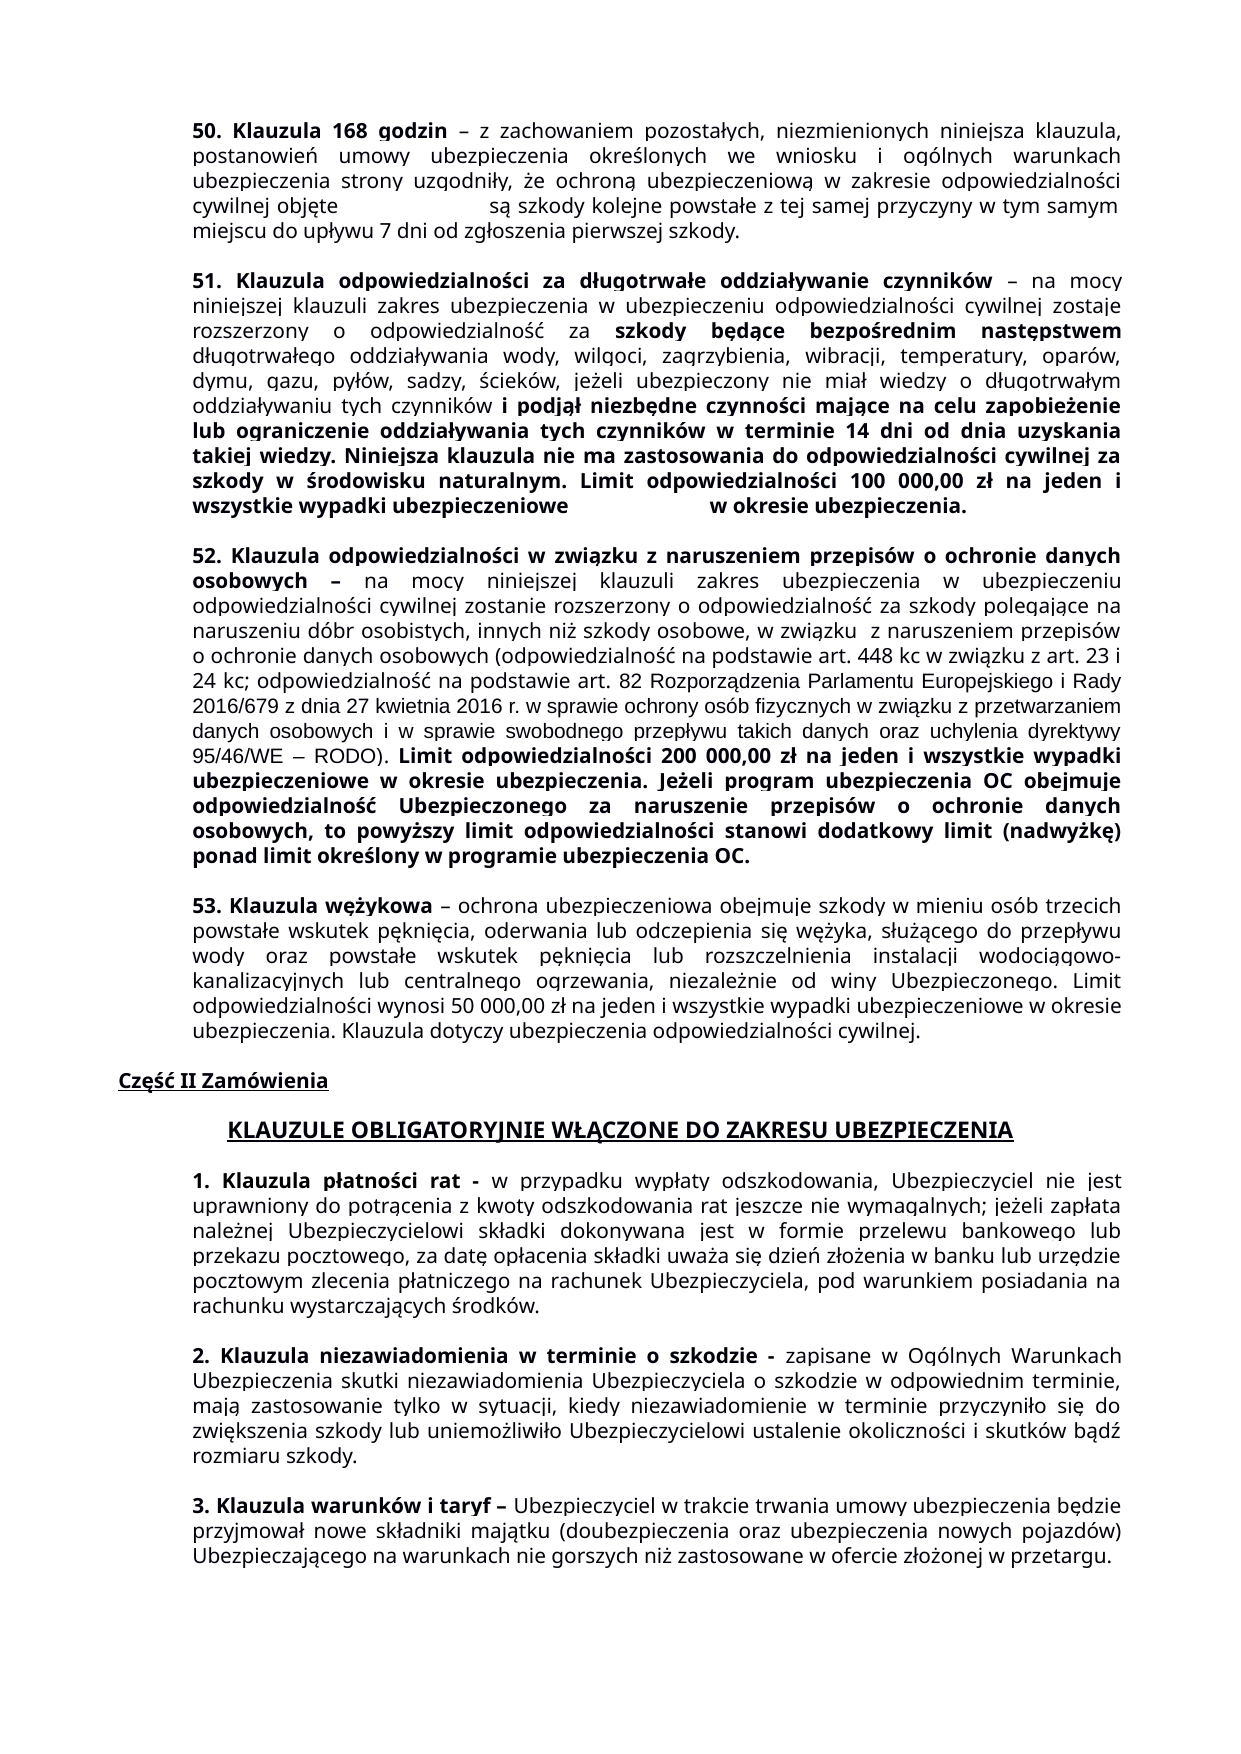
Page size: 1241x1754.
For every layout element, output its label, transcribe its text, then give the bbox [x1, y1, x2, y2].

text KLAUZULE OBLIGATORYJNIE WŁĄCZONE DO ZAKRESU UBEZPIECZENIA [118, 1118, 1122, 1143]
list 2. Klauzula niezawiadomienia w terminie o szkodzie - zapisane w Ogólnych Warunkach Ubezpieczenia skutki niezawiadomienia Ubezpieczyciela o szkodzie w odpowiednim terminie, mają zastosowanie tylko w sytuacji, kiedy niezawiadomienie w terminie przyczyniło się do zwiększenia szkody lub uniemożliwiło Ubezpieczycielowi ustalenie okoliczności i skutków bądź rozmiaru szkody. [192, 1343, 1122, 1468]
text Część II Zamówienia [118, 1068, 1122, 1093]
list 51. Klauzula odpowiedzialności za długotrwałe oddziaływanie czynników – na mocy niniejszej klauzuli zakres ubezpieczenia w ubezpieczeniu odpowiedzialności cywilnej zostaje rozszerzony o odpowiedzialność za szkody będące bezpośrednim następstwem długotrwałego oddziaływania wody, wilgoci, zagrzybienia, wibracji, temperatury, oparów, dymu, gazu, pyłów, sadzy, ścieków, jeżeli ubezpieczony nie miał wiedzy o długotrwałym oddziaływaniu tych czynników i podjął niezbędne czynności mające na celu zapobieżenie lub ograniczenie oddziaływania tych czynników w terminie 14 dni od dnia uzyskania takiej wiedzy. Niniejsza klauzula nie ma zastosowania do odpowiedzialności cywilnej za szkody w środowisku naturalnym. Limit odpowiedzialności 100 000,00 zł na jeden i wszystkie wypadki ubezpieczeniowe w okresie ubezpieczenia. [192, 268, 1122, 518]
list 1. Klauzula płatności rat - w przypadku wypłaty odszkodowania, Ubezpieczyciel nie jest uprawniony do potrącenia z kwoty odszkodowania rat jeszcze nie wymagalnych; jeżeli zapłata należnej Ubezpieczycielowi składki dokonywana jest w formie przelewu bankowego lub przekazu pocztowego, za datę opłacenia składki uważa się dzień złożenia w banku lub urzędzie pocztowym zlecenia płatniczego na rachunek Ubezpieczyciela, pod warunkiem posiadania na rachunku wystarczających środków. [192, 1168, 1122, 1318]
list 53. Klauzula wężykowa – ochrona ubezpieczeniowa obejmuje szkody w mieniu osób trzecich powstałe wskutek pęknięcia, oderwania lub odczepienia się wężyka, służącego do przepływu wody oraz powstałe wskutek pęknięcia lub rozszczelnienia instalacji wodociągowo-kanalizacyjnych lub centralnego ogrzewania, niezależnie od winy Ubezpieczonego. Limit odpowiedzialności wynosi 50 000,00 zł na jeden i wszystkie wypadki ubezpieczeniowe w okresie ubezpieczenia. Klauzula dotyczy ubezpieczenia odpowiedzialności cywilnej. [192, 893, 1122, 1043]
list 50. Klauzula 168 godzin – z zachowaniem pozostałych, niezmienionych niniejsza klauzula, postanowień umowy ubezpieczenia określonych we wniosku i ogólnych warunkach ubezpieczenia strony uzgodniły, że ochroną ubezpieczeniową w zakresie odpowiedzialności cywilnej objęte są szkody kolejne powstałe z tej samej przyczyny w tym samym miejscu do upływu 7 dni od zgłoszenia pierwszej szkody. [192, 118, 1122, 243]
list 3. Klauzula warunków i taryf – Ubezpieczyciel w trakcie trwania umowy ubezpieczenia będzie przyjmował nowe składniki majątku (doubezpieczenia oraz ubezpieczenia nowych pojazdów) Ubezpieczającego na warunkach nie gorszych niż zastosowane w ofercie złożonej w przetargu. [192, 1493, 1122, 1568]
list 52. Klauzula odpowiedzialności w związku z naruszeniem przepisów o ochronie danych osobowych – na mocy niniejszej klauzuli zakres ubezpieczenia w ubezpieczeniu odpowiedzialności cywilnej zostanie rozszerzony o odpowiedzialność za szkody polegające na naruszeniu dóbr osobistych, innych niż szkody osobowe, w związku z naruszeniem przepisów o ochronie danych osobowych (odpowiedzialność na podstawie art. 448 kc w związku z art. 23 i 24 kc; odpowiedzialność na podstawie art. 82 Rozporządzenia Parlamentu Europejskiego i Rady 2016/679 z dnia 27 kwietnia 2016 r. w sprawie ochrony osób fizycznych w związku z przetwarzaniem danych osobowych i w sprawie swobodnego przepływu takich danych oraz uchylenia dyrektywy 95/46/WE – RODO). Limit odpowiedzialności 200 000,00 zł na jeden i wszystkie wypadki ubezpieczeniowe w okresie ubezpieczenia. Jeżeli program ubezpieczenia OC obejmuje odpowiedzialność Ubezpieczonego za naruszenie przepisów o ochronie danych osobowych, to powyższy limit odpowiedzialności stanowi dodatkowy limit (nadwyżkę) ponad limit określony w programie ubezpieczenia OC. [192, 543, 1122, 868]
